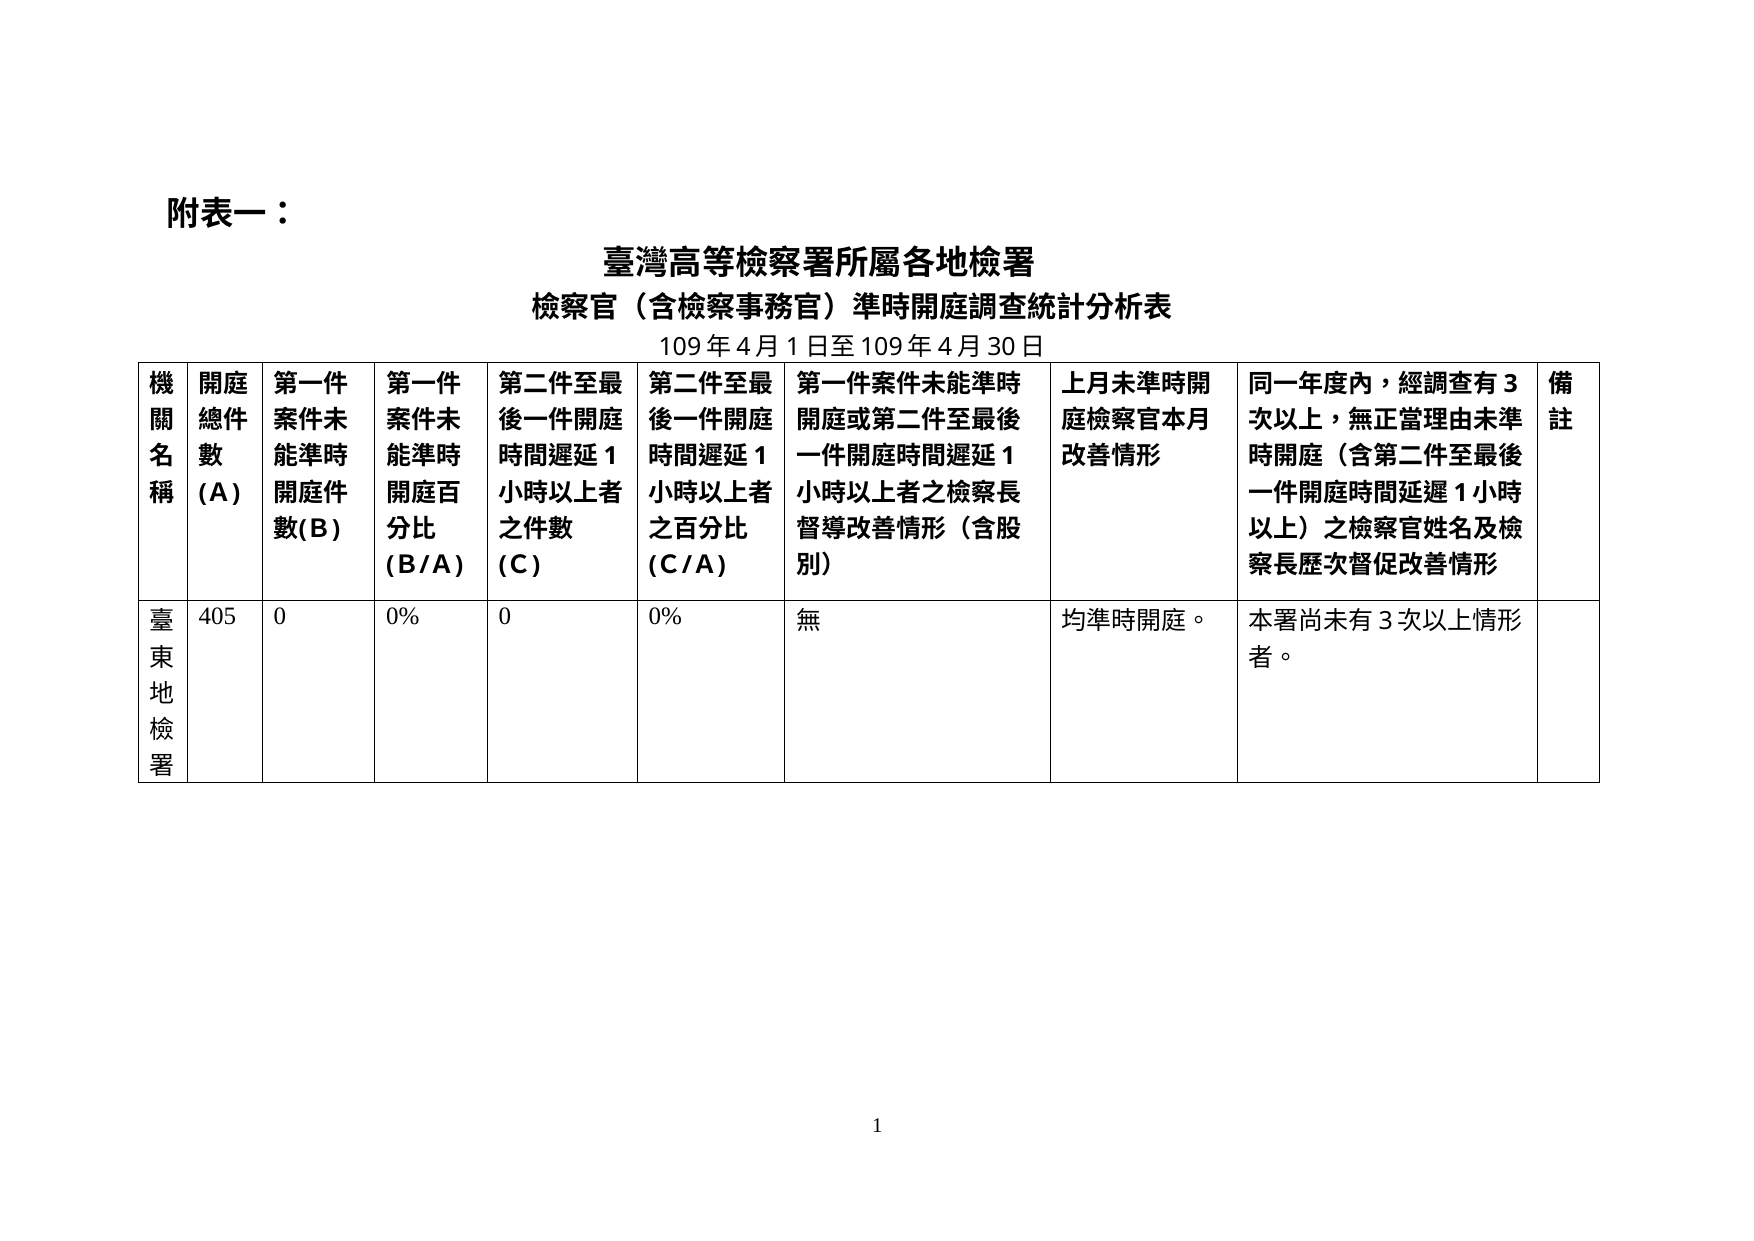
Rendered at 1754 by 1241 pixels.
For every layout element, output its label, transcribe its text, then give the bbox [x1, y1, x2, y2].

text 附表一： [150, 187, 1604, 235]
table_cell 405 [188, 601, 262, 782]
table_cell 0% [638, 601, 784, 782]
text 檢察官（含檢察事務官）準時開庭調查統計分析表 [150, 284, 1604, 326]
table_cell 0 [488, 601, 637, 782]
table_cell 0 [263, 601, 374, 782]
table_cell 無 [785, 601, 1050, 782]
text 109年4月1日至109年4月30日 [150, 326, 1554, 362]
table_header 第一件案件未能準時開庭百分比 (Ｂ/Ａ) [375, 363, 487, 600]
table_header 第一件案件未能準時開庭件數(Ｂ) [263, 363, 374, 600]
table_cell 本署尚未有3次以上情形者。 [1238, 601, 1537, 782]
table_cell 0% [375, 601, 487, 782]
table_header 第二件至最後一件開庭時間遲延1小時以上者之件數 (Ｃ) [488, 363, 637, 600]
table_header 第二件至最後一件開庭時間遲延1小時以上者之百分比(Ｃ/Ａ) [638, 363, 784, 600]
table_cell 均準時開庭。 [1051, 601, 1237, 782]
table_cell [1538, 601, 1599, 782]
table_header 同一年度內，經調查有3次以上，無正當理由未準時開庭（含第二件至最後一件開庭時間延遲1小時以上）之檢察官姓名及檢察長歷次督促改善情形 [1238, 363, 1537, 600]
table_cell 臺東地檢署 [139, 601, 187, 782]
table_header 機關名稱 [139, 363, 187, 600]
table_header 備註 [1538, 363, 1599, 600]
table_header 上月未準時開庭檢察官本月改善情形 [1051, 363, 1237, 600]
table_header 開庭總件數(Ａ) [188, 363, 262, 600]
text 臺灣高等檢察署所屬各地檢署 [150, 235, 1604, 284]
table_header 第一件案件未能準時開庭或第二件至最後一件開庭時間遲延1小時以上者之檢察長督導改善情形（含股別） [785, 363, 1050, 600]
